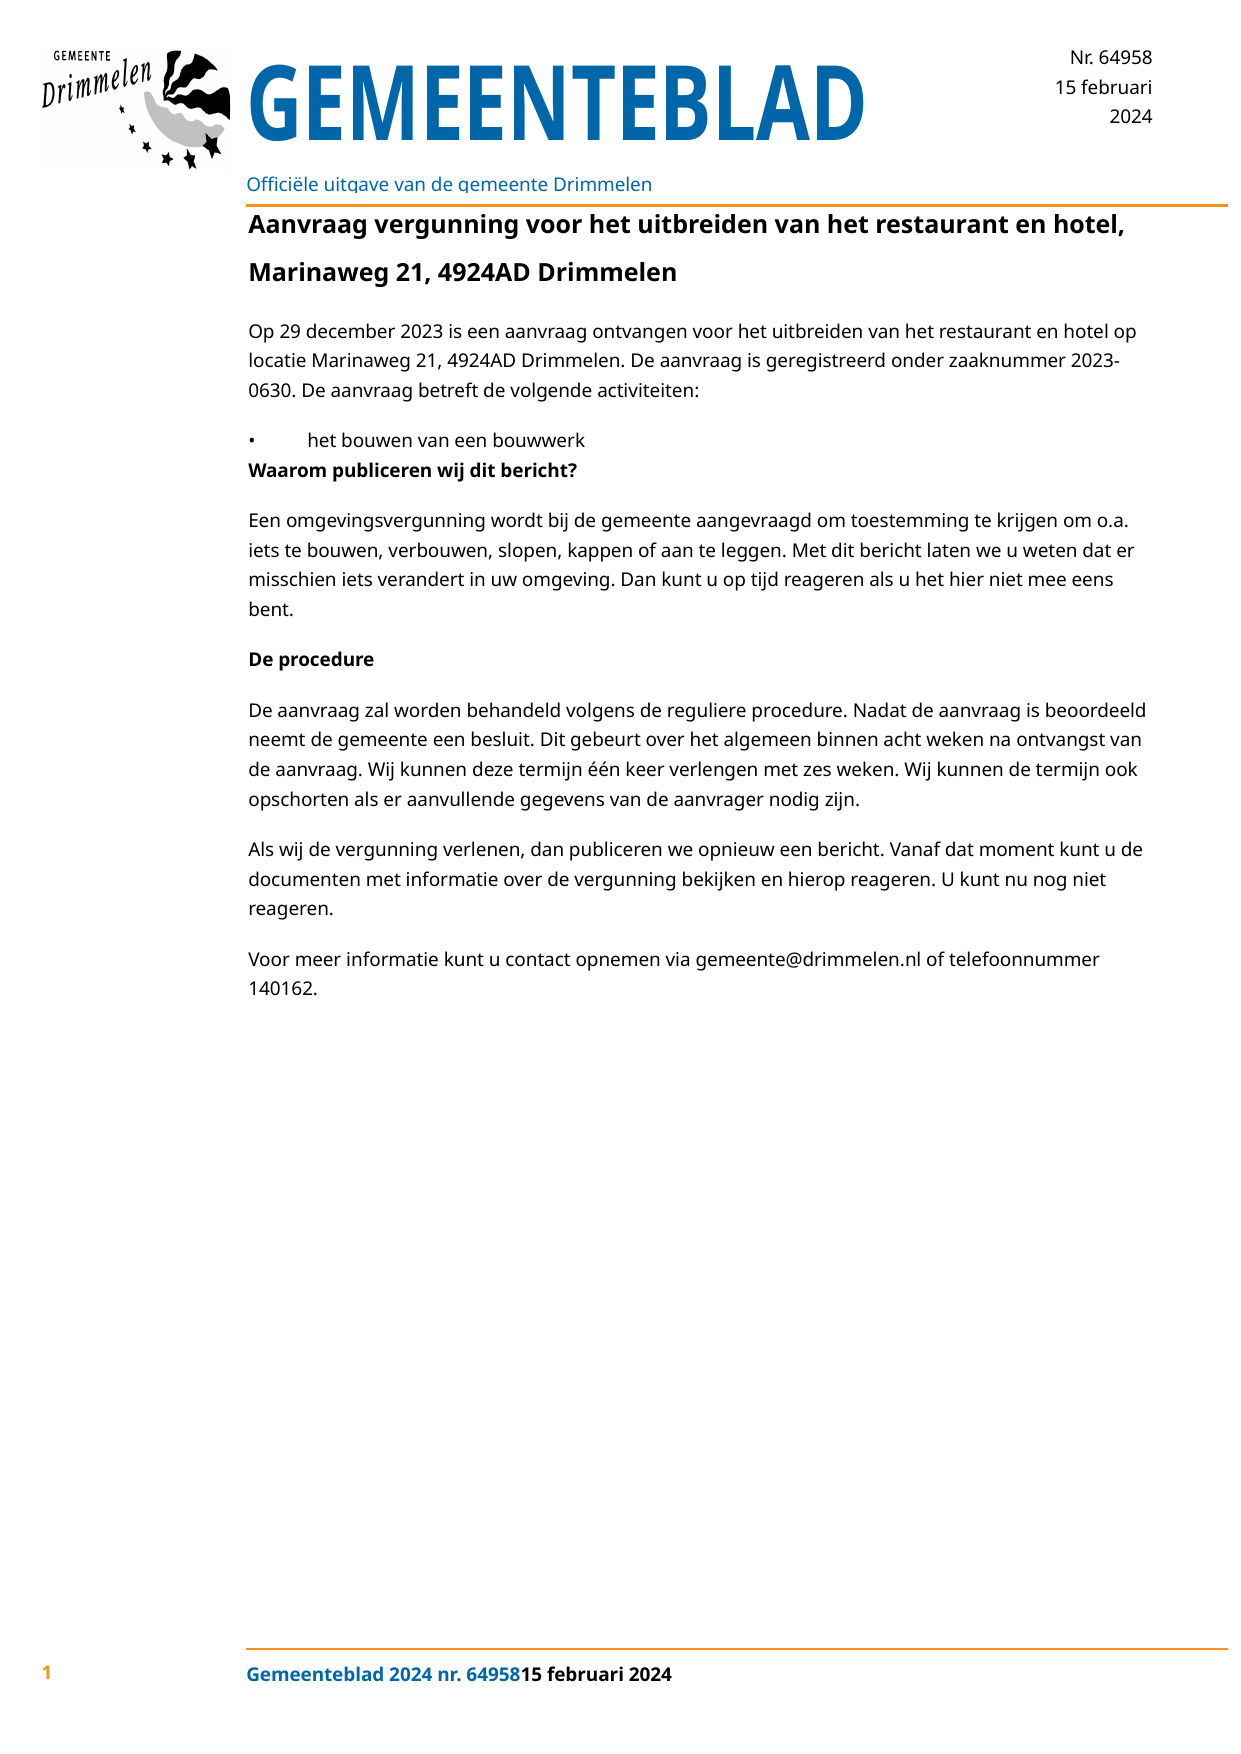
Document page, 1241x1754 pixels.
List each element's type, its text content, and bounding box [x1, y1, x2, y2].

text Voor meer informatie kunt u contact opnemen via gemeente@drimmelen.nl of telefoonnummer 140162. [248, 946, 1152, 1001]
text Op 29 december 2023 is een aanvraag ontvangen voor het uitbreiden van het restaurant en hotel op locatie Marinaweg 21, 4924AD Drimmelen. De aanvraag is geregistreerd onder zaaknummer 2023-0630. De aanvraag betreft de volgende activiteiten: [248, 318, 1152, 403]
text Waarom publiceren wij dit bericht? [248, 457, 1152, 483]
text De procedure [248, 647, 1152, 672]
text Aanvraag vergunning voor het uitbreiden van het restaurant en hotel, Marinaweg 21, 4924AD Drimmelen [248, 207, 1152, 288]
text Als wij de vergunning verlenen, dan publiceren we opnieuw een bericht. Vanaf dat moment kunt u de documenten met informatie over de vergunning bekijken en hierop reageren. U kunt nu nog niet reageren. [248, 836, 1152, 921]
text Een omgevingsvergunning wordt bij de gemeente aangevraagd om toestemming te krijgen om o.a. iets te bouwen, verbouwen, slopen, kappen of aan te leggen. Met dit bericht laten we u weten dat er misschien iets verandert in uw omgeving. Dan kunt u op tijd reageren als u het hier niet mee eens bent. [248, 507, 1152, 622]
text De aanvraag zal worden behandeld volgens de reguliere procedure. Nadat de aanvraag is beoordeeld neemt de gemeente een besluit. Dit gebeurt over het algemeen binnen acht weken na ontvangst van de aanvraag. Wij kunnen deze termijn één keer verlengen met zes weken. Wij kunnen de termijn ook opschorten als er aanvullende gegevens van de aanvrager nodig zijn. [248, 697, 1152, 812]
picture [41, 47, 231, 172]
list het bouwen van een bouwwerk [248, 427, 1152, 453]
